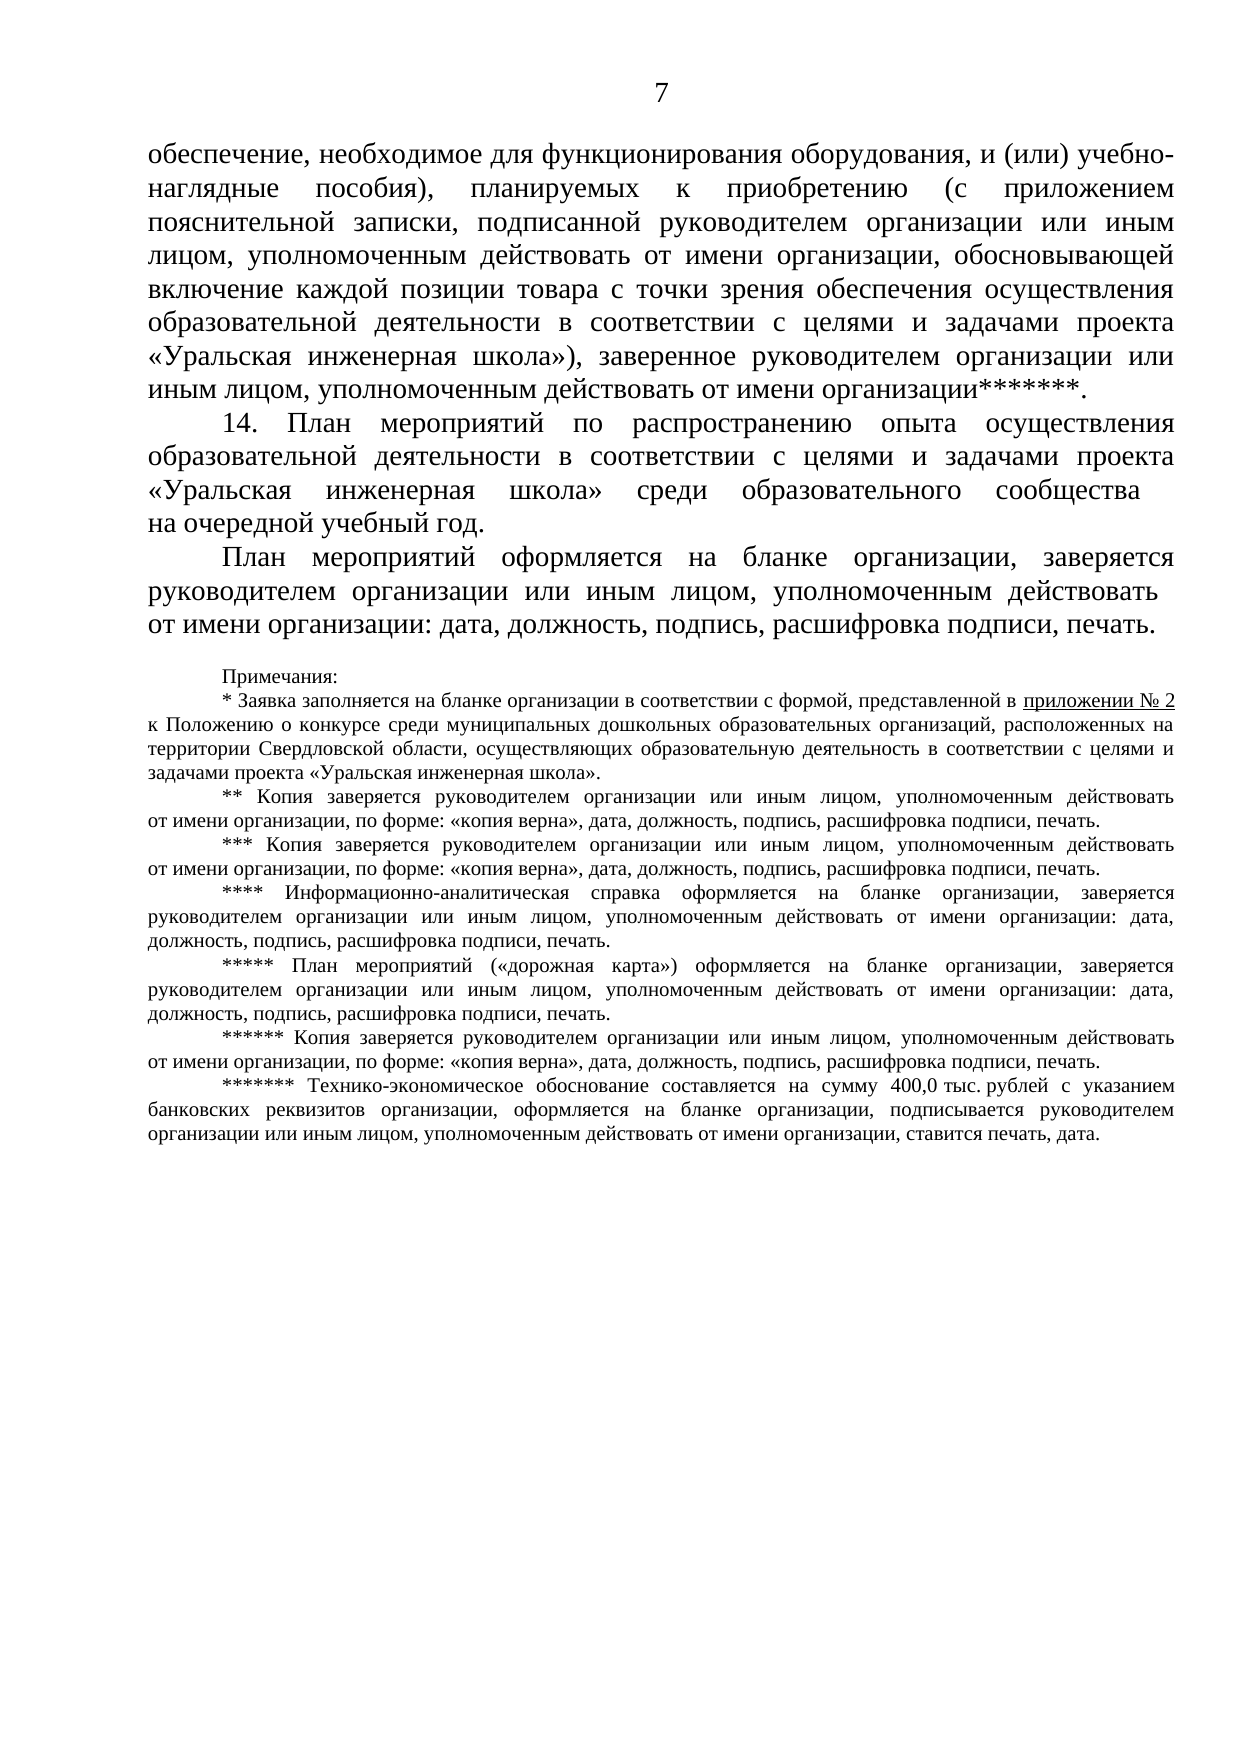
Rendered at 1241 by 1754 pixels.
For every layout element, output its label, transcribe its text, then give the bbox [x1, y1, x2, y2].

text ******* Технико-экономическое обоснование составляется на сумму 400,0 тыс. рублей с указанием банковских реквизитов организации, оформляется на бланке организации, подписывается руководителем организации или иным лицом, уполномоченным действовать от имени организации, ставится печать, дата. [148, 1073, 1175, 1145]
text ** Копия заверяется руководителем организации или иным лицом, уполномоченным действовать от имени организации, по форме: «копия верна», дата, должность, подпись, расшифровка подписи, печать. [148, 784, 1175, 832]
text * Заявка заполняется на бланке организации в соответствии с формой, представленной в приложении № 2 к Положению о конкурсе среди муниципальных дошкольных образовательных организаций, расположенных на территории Свердловской области, осуществляющих образовательную деятельность в соответствии с целями и задачами проекта «Уральская инженерная школа». [148, 688, 1175, 784]
text Примечания: [148, 664, 1175, 688]
text 14. План мероприятий по распространению опыта осуществления образовательной деятельности в соответствии с целями и задачами проекта «Уральская инженерная школа» среди образовательного сообщества на очередной учебный год. [148, 405, 1175, 539]
text *** Копия заверяется руководителем организации или иным лицом, уполномоченным действовать от имени организации, по форме: «копия верна», дата, должность, подпись, расшифровка подписи, печать. [148, 832, 1175, 880]
text ***** План мероприятий («дорожная карта») оформляется на бланке организации, заверяется руководителем организации или иным лицом, уполномоченным действовать от имени организации: дата, должность, подпись, расшифровка подписи, печать. [148, 952, 1175, 1025]
text обеспечение, необходимое для функционирования оборудования, и (или) учебно-наглядные пособия), планируемых к приобретению (с приложением пояснительной записки, подписанной руководителем организации или иным лицом, уполномоченным действовать от имени организации, обосновывающей включение каждой позиции товара с точки зрения обеспечения осуществления образовательной деятельности в соответствии с целями и задачами проекта «Уральская инженерная школа»), заверенное руководителем организации или иным лицом, уполномоченным действовать от имени организации*******. [148, 137, 1175, 405]
text План мероприятий оформляется на бланке организации, заверяется руководителем организации или иным лицом, уполномоченным действовать от имени организации: дата, должность, подпись, расшифровка подписи, печать. [148, 539, 1175, 640]
text **** Информационно-аналитическая справка оформляется на бланке организации, заверяется руководителем организации или иным лицом, уполномоченным действовать от имени организации: дата, должность, подпись, расшифровка подписи, печать. [148, 880, 1175, 952]
text ****** Копия заверяется руководителем организации или иным лицом, уполномоченным действовать от имени организации, по форме: «копия верна», дата, должность, подпись, расшифровка подписи, печать. [148, 1025, 1175, 1073]
